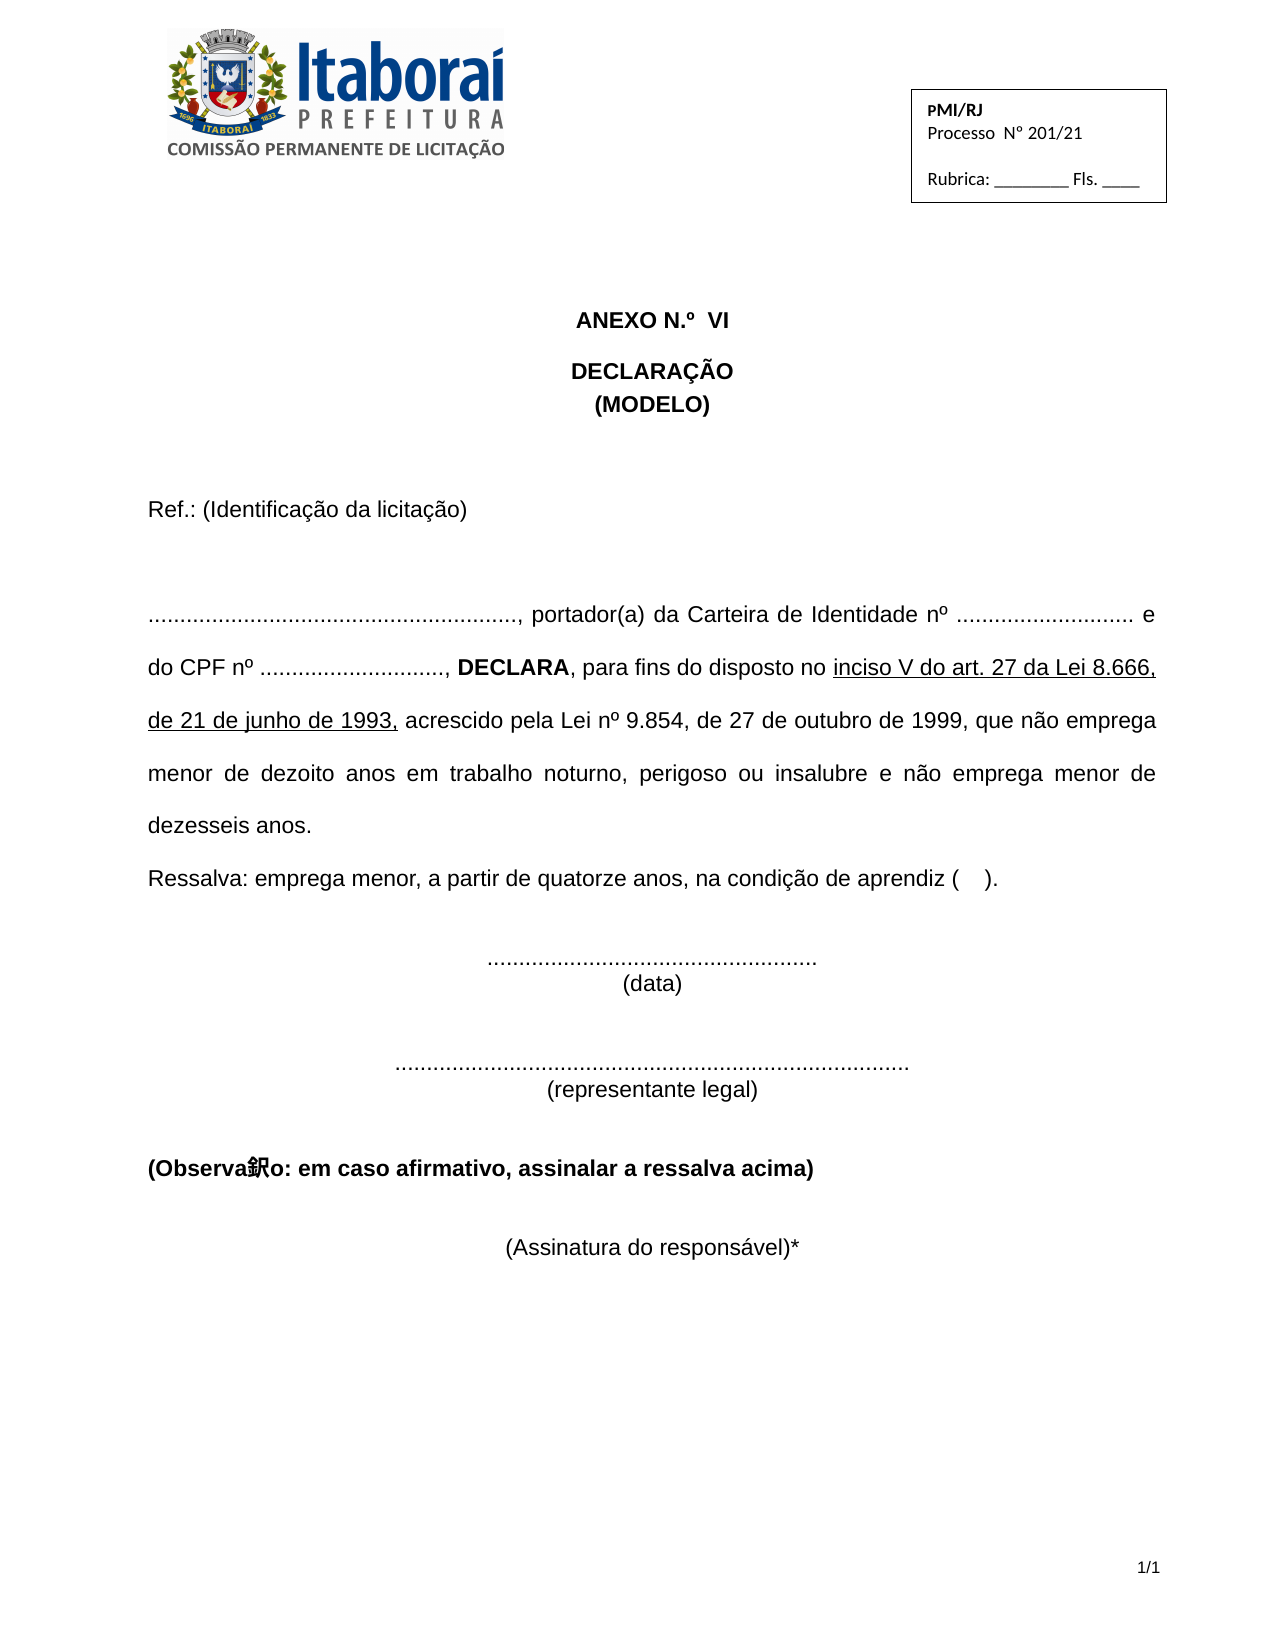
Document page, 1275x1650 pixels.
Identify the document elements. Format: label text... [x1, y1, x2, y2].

text .........................................................., portador(a) da Carteira de Identidade nº ............................ e do CPF nº ............................., DECLARA, para fins do disposto no inciso V do art. 27 da Lei 8.666, de 21 de junho de 1993, acrescido pela Lei nº 9.854, de 27 de outubro de 1999, que não emprega menor de dezoito anos em trabalho noturno, perigoso ou insalubre e não emprega menor de dezesseis anos. [148, 601, 1157, 838]
text DECLARAÇÃO [148, 358, 1157, 384]
text (representante legal) [148, 1076, 1157, 1102]
text (Observa鈬o: em caso afirmativo, assinalar a ressalva acima) [148, 1155, 1157, 1181]
text ANEXO N.º VI [148, 307, 1157, 333]
text (Assinatura do responsável)* [148, 1234, 1157, 1260]
text Ressalva: emprega menor, a partir de quatorze anos, na condição de aprendiz ( ). [148, 865, 1157, 891]
text .................................................... [148, 944, 1157, 970]
text ................................................................................. [148, 1049, 1157, 1076]
text (data) [148, 970, 1157, 997]
text (MODELO) [148, 391, 1157, 417]
text Ref.: (Identificação da licitação) [148, 496, 1157, 522]
